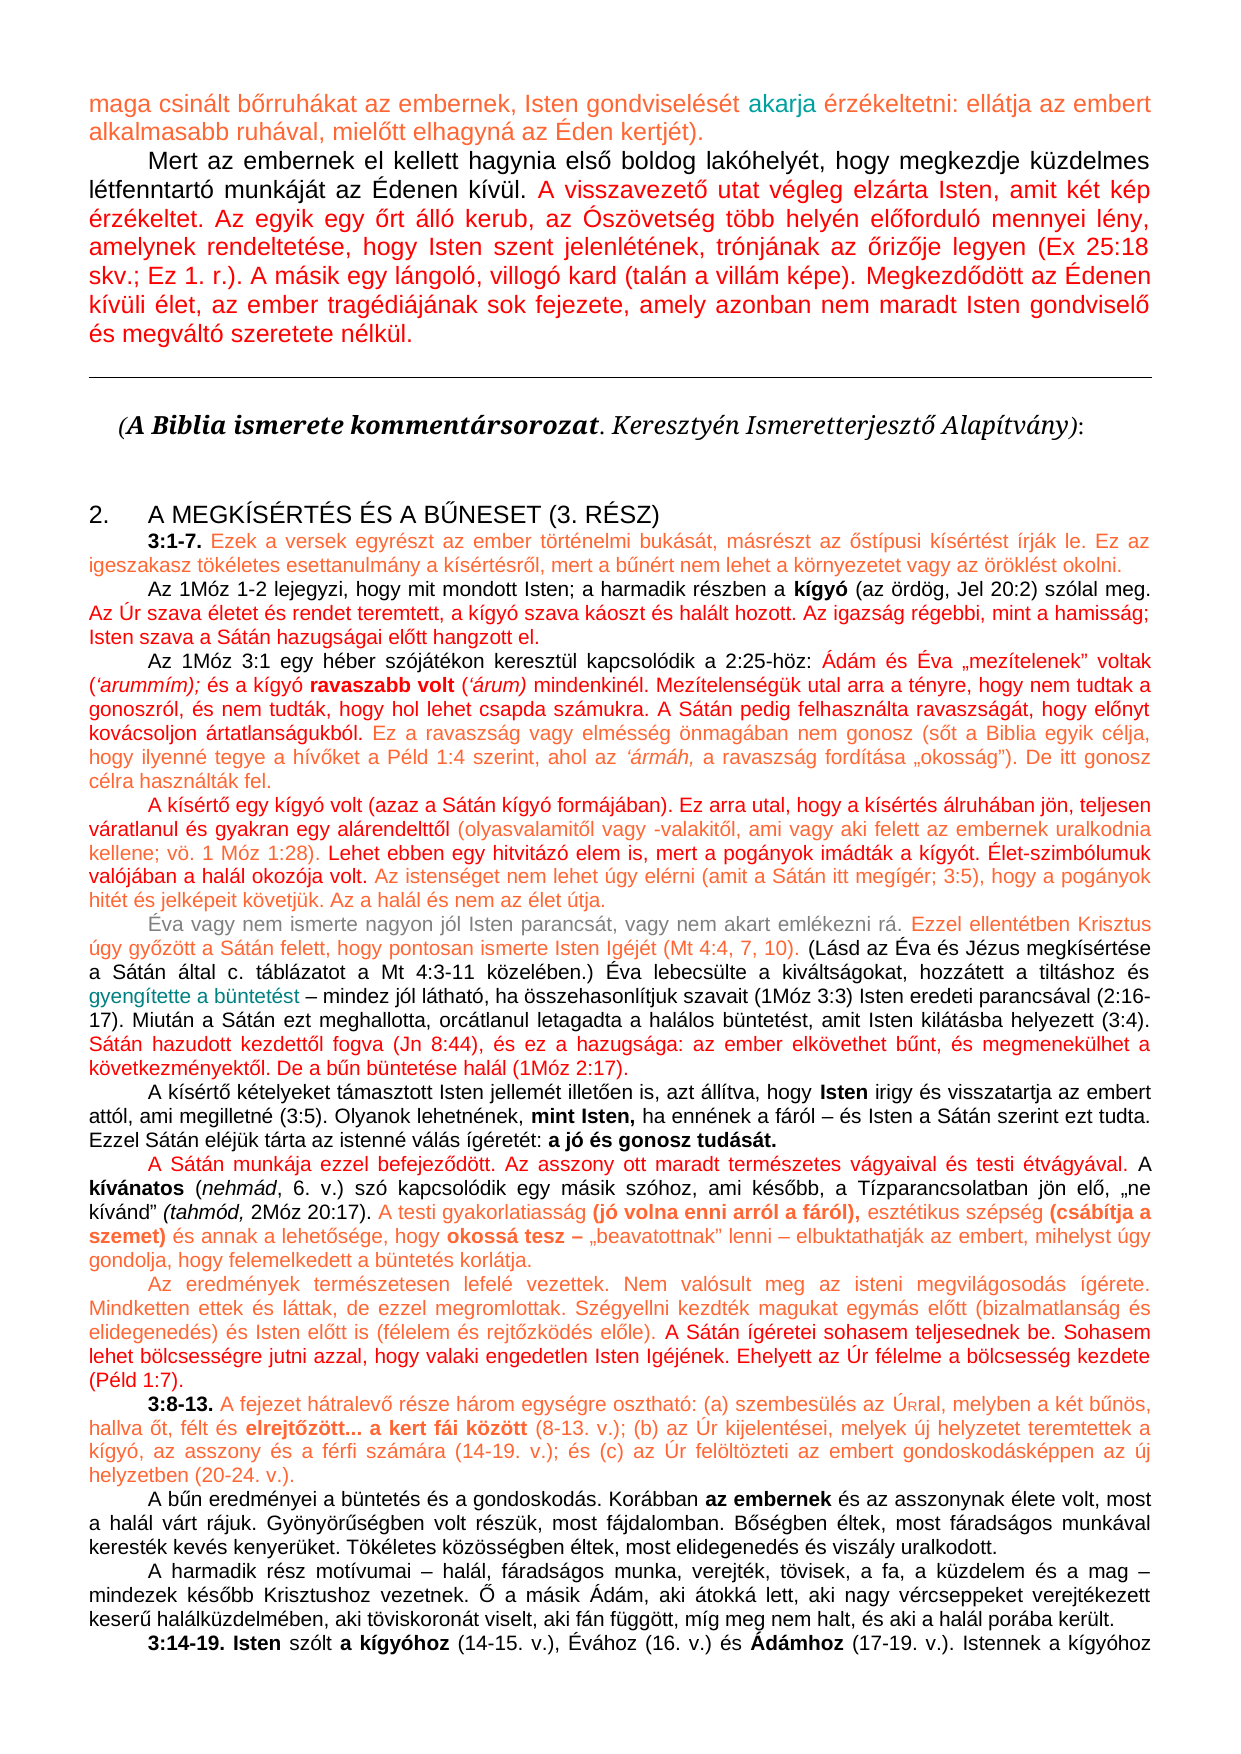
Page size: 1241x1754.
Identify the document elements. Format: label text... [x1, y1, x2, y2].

text Mert az embernek el kellett hagynia első boldog lakóhelyét, hogy megkezdje küzdelmes létfenntartó munkáját az Édenen kívül. A visszavezető utat végleg elzárta Isten, amit két kép érzékeltet. Az egyik egy őrt álló kerub, az Ószövetség több helyén előforduló mennyei lény, amelynek rendeltetése, hogy Isten szent jelenlétének, trónjának az őrizője legyen (Ex 25:18 skv.; Ez 1. r.). A másik egy lángoló, villogó kard (talán a villám képe). Megkezdődött az Édenen kívüli élet, az ember tragédiájának sok fejezete, amely azonban nem maradt Isten gondviselő és megváltó szeretete nélkül. [88, 146, 1152, 347]
text A harmadik rész motívumai – halál, fáradságos munka, verejték, tövisek, a fa, a küzdelem és a mag – mindezek később Krisztushoz vezetnek. Ő a másik Ádám, aki átokká lett, aki nagy vércseppeket verejtékezett keserű halálküzdelmében, aki töviskoronát viselt, aki fán függött, míg meg nem halt, és aki a halál porába került. [88, 1559, 1152, 1631]
text A kísértő egy kígyó volt (azaz a Sátán kígyó formájában). Ez arra utal, hogy a kísértés álruhában jön, teljesen váratlanul és gyakran egy alárendelttől (olyasvalamitől vagy ‑valakitől, ami vagy aki felett az embernek uralkodnia kellene; vö. 1 Móz 1:28). Lehet ebben egy hitvitázó elem is, mert a pogányok imádták a kígyót. Élet-szimbólumuk valójában a halál okozója volt. Az istenséget nem lehet úgy elérni (amit a Sátán itt megígér; 3:5), hogy a pogányok hitét és jelképeit követjük. Az a halál és nem az élet útja. [88, 792, 1152, 912]
text 3:1-7. Ezek a versek egyrészt az ember történelmi bukását, másrészt az őstípusi kísértést írják le. Ez az igeszakasz tökéletes esettanulmány a kísértésről, mert a bűnért nem lehet a környezetet vagy az öröklést okolni. [88, 529, 1152, 577]
text maga csinált bőrruhákat az embernek, Isten gondviselését akarja érzékeltetni: ellátja az embert alkalmasabb ruhával, mielőtt elhagyná az Éden kertjét). [88, 88, 1152, 146]
text 2. A MEGKÍSÉRTÉS ÉS A BŰNESET (3. RÉSZ) [88, 500, 1152, 529]
text Az eredmények természetesen lefelé vezettek. Nem valósult meg az isteni megvilágosodás ígérete. Mindketten ettek és láttak, de ezzel megromlottak. Szégyellni kezdték magukat egymás előtt (bizalmatlanság és elidegenedés) és Isten előtt is (félelem és rejtőzködés előle). A Sátán ígéretei sohasem teljesednek be. Sohasem lehet bölcsességre jutni azzal, hogy valaki engedetlen Isten Igéjének. Ehelyett az Úr félelme a bölcsesség kezdete (Péld 1:7). [88, 1272, 1152, 1391]
text A kísértő kételyeket támasztott Isten jellemét illetően is, azt állítva, hogy Isten irigy és visszatartja az embert attól, ami megilletné (3:5). Olyanok lehetnének, mint Isten, ha ennének a fáról – és Isten a Sátán szerint ezt tudta. Ezzel Sátán eléjük tárta az istenné válás ígéretét: a jó és gonosz tudását. [88, 1080, 1152, 1152]
text 3:14-19. Isten szólt a kígyóhoz (14-15. v.), Évához (16. v.) és Ádámhoz (17-19. v.). Istennek a kígyóhoz [88, 1631, 1152, 1655]
text Az 1Móz 1-2 lejegyzi, hogy mit mondott Isten; a harmadik részben a kígyó (az ördög, Jel 20:2) szólal meg. Az Úr szava életet és rendet teremtett, a kígyó szava káoszt és halált hozott. Az igazság régebbi, mint a hamisság; Isten szava a Sátán hazugságai előtt hangzott el. [88, 577, 1152, 649]
text Éva vagy nem ismerte nagyon jól Isten parancsát, vagy nem akart emlékezni rá. Ezzel ellentétben Krisztus úgy győzött a Sátán felett, hogy pontosan ismerte Isten Igéjét (Mt 4:4, 7, 10). (Lásd az Éva és Jézus megkísértése a Sátán által c. táblázatot a Mt 4:3-11 közelében.) Éva lebecsülte a kiváltságokat, hozzátett a tiltáshoz és gyengítette a büntetést – mindez jól látható, ha összehasonlítjuk szavait (1Móz 3:3) Isten eredeti parancsával (2:16-17). Miután a Sátán ezt meghallotta, orcátlanul letagadta a halálos büntetést, amit Isten kilátásba helyezett (3:4). Sátán hazudott kezdettől fogva (Jn 8:44), és ez a hazugsága: az ember elkövethet bűnt, és megmenekülhet a következményektől. De a bűn büntetése halál (1Móz 2:17). [88, 912, 1152, 1080]
text 3:8-13. A fejezet hátralevő része három egységre osztható: (a) szembesülés az Úrral, melyben a két bűnös, hallva őt, félt és elrejtőzött... a kert fái között (8-13. v.); (b) az Úr kijelentései, melyek új helyzetet teremtettek a kígyó, az asszony és a férfi számára (14-19. v.); és (c) az Úr felöltözteti az embert gondoskodásképpen az új helyzetben (20-24. v.). [88, 1391, 1152, 1487]
text A bűn eredményei a büntetés és a gondoskodás. Korábban az embernek és az asszonynak élete volt, most a halál várt rájuk. Gyönyörűségben volt részük, most fájdalomban. Bőségben éltek, most fáradságos munkával keresték kevés kenyerüket. Tökéletes közösségben éltek, most elidegenedés és viszály uralkodott. [88, 1487, 1152, 1559]
text A Sátán munkája ezzel befejeződött. Az asszony ott maradt természetes vágyaival és testi étvágyával. A kívánatos (nehmád, 6. v.) szó kapcsolódik egy másik szóhoz, ami később, a Tízparancsolatban jön elő, „ne kívánd” (tahmód, 2Móz 20:17). A testi gyakorlatiasság (jó volna enni arról a fáról), esztétikus szépség (csábítja a szemet) és annak a lehetősége, hogy okossá tesz – „beavatottnak” lenni – elbuktathatják az embert, mihelyst úgy gondolja, hogy felemelkedett a büntetés korlátja. [88, 1152, 1152, 1272]
text Az 1Móz 3:1 egy héber szójátékon keresztül kapcsolódik a 2:25-höz: Ádám és Éva „mezítelenek” voltak (‘arummím); és a kígyó ravaszabb volt (‘árum) mindenkinél. Mezítelenségük utal arra a tényre, hogy nem tudtak a gonoszról, és nem tudták, hogy hol lehet csapda számukra. A Sátán pedig felhasználta ravaszságát, hogy előnyt kovácsoljon ártatlanságukból. Ez a ravaszság vagy elmésség önmagában nem gonosz (sőt a Biblia egyik célja, hogy ilyenné tegye a hívőket a Péld 1:4 szerint, ahol az ‘ármáh, a ravaszság fordítása „okosság”). De itt gonosz célra használták fel. [88, 649, 1152, 792]
text (A Biblia ismerete kommentársorozat. Keresztyén Ismeretterjesztő Alapítvány): [88, 378, 1152, 471]
